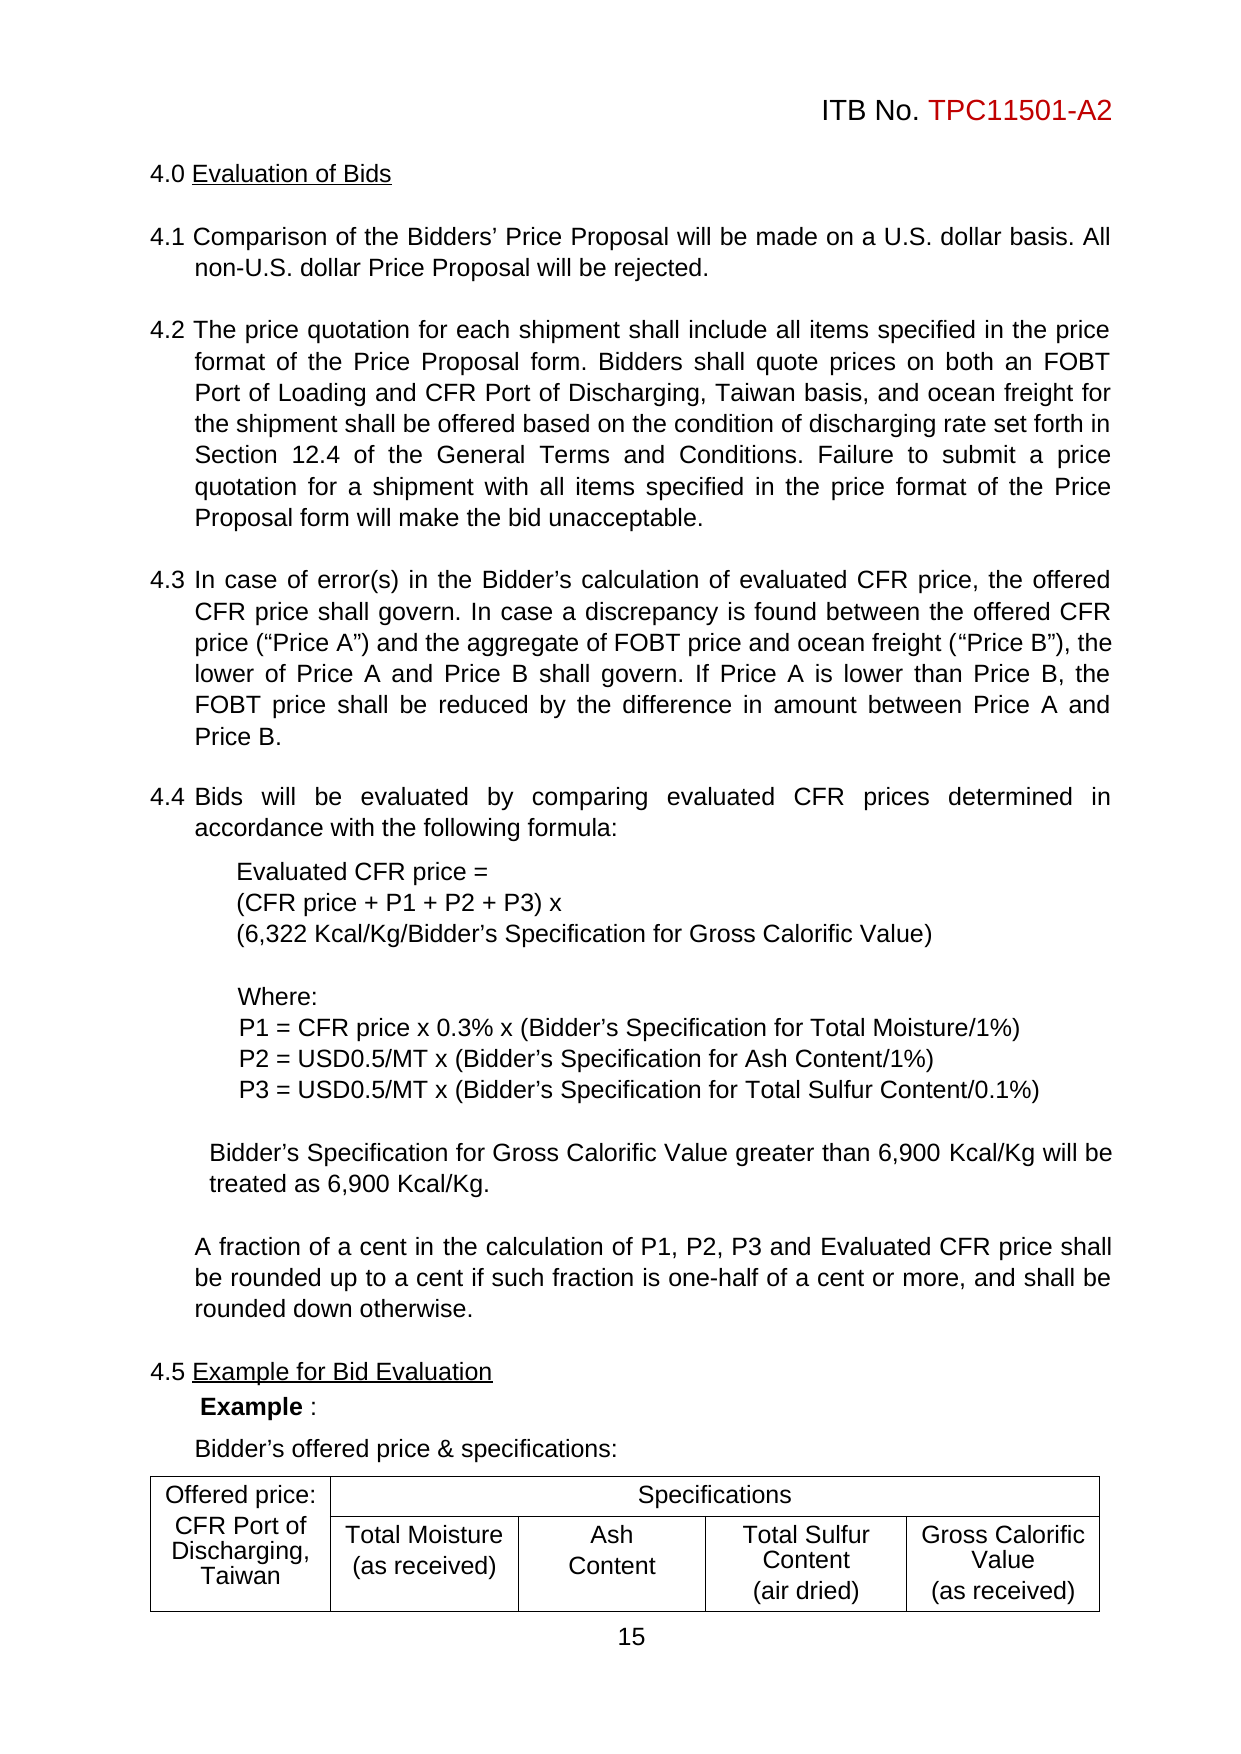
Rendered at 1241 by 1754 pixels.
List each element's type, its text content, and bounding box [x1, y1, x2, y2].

table_cell Ash Content [519, 1517, 705, 1611]
text (CFR price + P1 + P2 + P3) x [236, 886, 1113, 917]
text (6,322 Kcal/Kg/Bidder’s Specification for Gross Calorific Value) [236, 917, 1113, 949]
table_header Specifications [331, 1477, 1099, 1516]
text A fraction of a cent in the calculation of P1, P2, P3 and Evaluated CFR price shall be rounded up to a cent if such fraction is one-half of a cent or more, and shall be rounded down otherwise. [194, 1230, 1113, 1324]
table_cell Total Sulfur Content (air dried) [706, 1517, 906, 1611]
text 4.1 Comparison of the Bidders’ Price Proposal will be made on a U.S. dollar basis. All non-U.S. dollar Price Proposal will be rejected. [150, 220, 1113, 282]
text 4.4 Bids will be evaluated by comparing evaluated CFR prices determined in accordance with the following formula: [150, 780, 1113, 842]
table_cell Gross Calorific Value (as received) [907, 1517, 1099, 1611]
text 4.2 The price quotation for each shipment shall include all items specified in the price format of the Price Proposal form. Bidders shall quote prices on both an FOBT Port of Loading and CFR Port of Discharging, Taiwan basis, and ocean freight for the shipment shall be offered based on the condition of discharging rate set forth in Section 12.4 of the General Terms and Conditions. Failure to submit a price quotation for a shipment with all items specified in the price format of the Price Proposal form will make the bid unacceptable. [150, 314, 1113, 532]
text Bidder’s offered price & specifications: [150, 1434, 1113, 1463]
table_cell Total Moisture (as received) [331, 1517, 518, 1611]
text P1 = CFR price x 0.3% x (Bidder’s Specification for Total Moisture/1%) [209, 1011, 1113, 1042]
text Evaluated CFR price = [224, 855, 1113, 886]
text Where: [194, 980, 1113, 1011]
text 4.5 Example for Bid Evaluation [150, 1355, 1113, 1386]
text 4.3 In case of error(s) in the Bidder’s calculation of evaluated CFR price, the offered CFR price shall govern. In case a discrepancy is found between the offered CFR price (“Price A”) and the aggregate of FOBT price and ocean freight (“Price B”), the lower of Price A and Price B shall govern. If Price A is lower than Price B, the FOBT price shall be reduced by the difference in amount between Price A and Price B. [150, 564, 1113, 751]
text P2 = USD0.5/MT x (Bidder’s Specification for Ash Content/1%) [209, 1042, 1113, 1074]
table_header Offered price: CFR Port of Discharging, Taiwan [151, 1477, 330, 1611]
text 4.0 Evaluation of Bids [150, 157, 1113, 189]
text Bidder’s Specification for Gross Calorific Value greater than 6,900 Kcal/Kg will be treated as 6,900 Kcal/Kg. [209, 1136, 1113, 1199]
text P3 = USD0.5/MT x (Bidder’s Specification for Total Sulfur Content/0.1%) [238, 1074, 1113, 1105]
text Example : [150, 1392, 1113, 1422]
